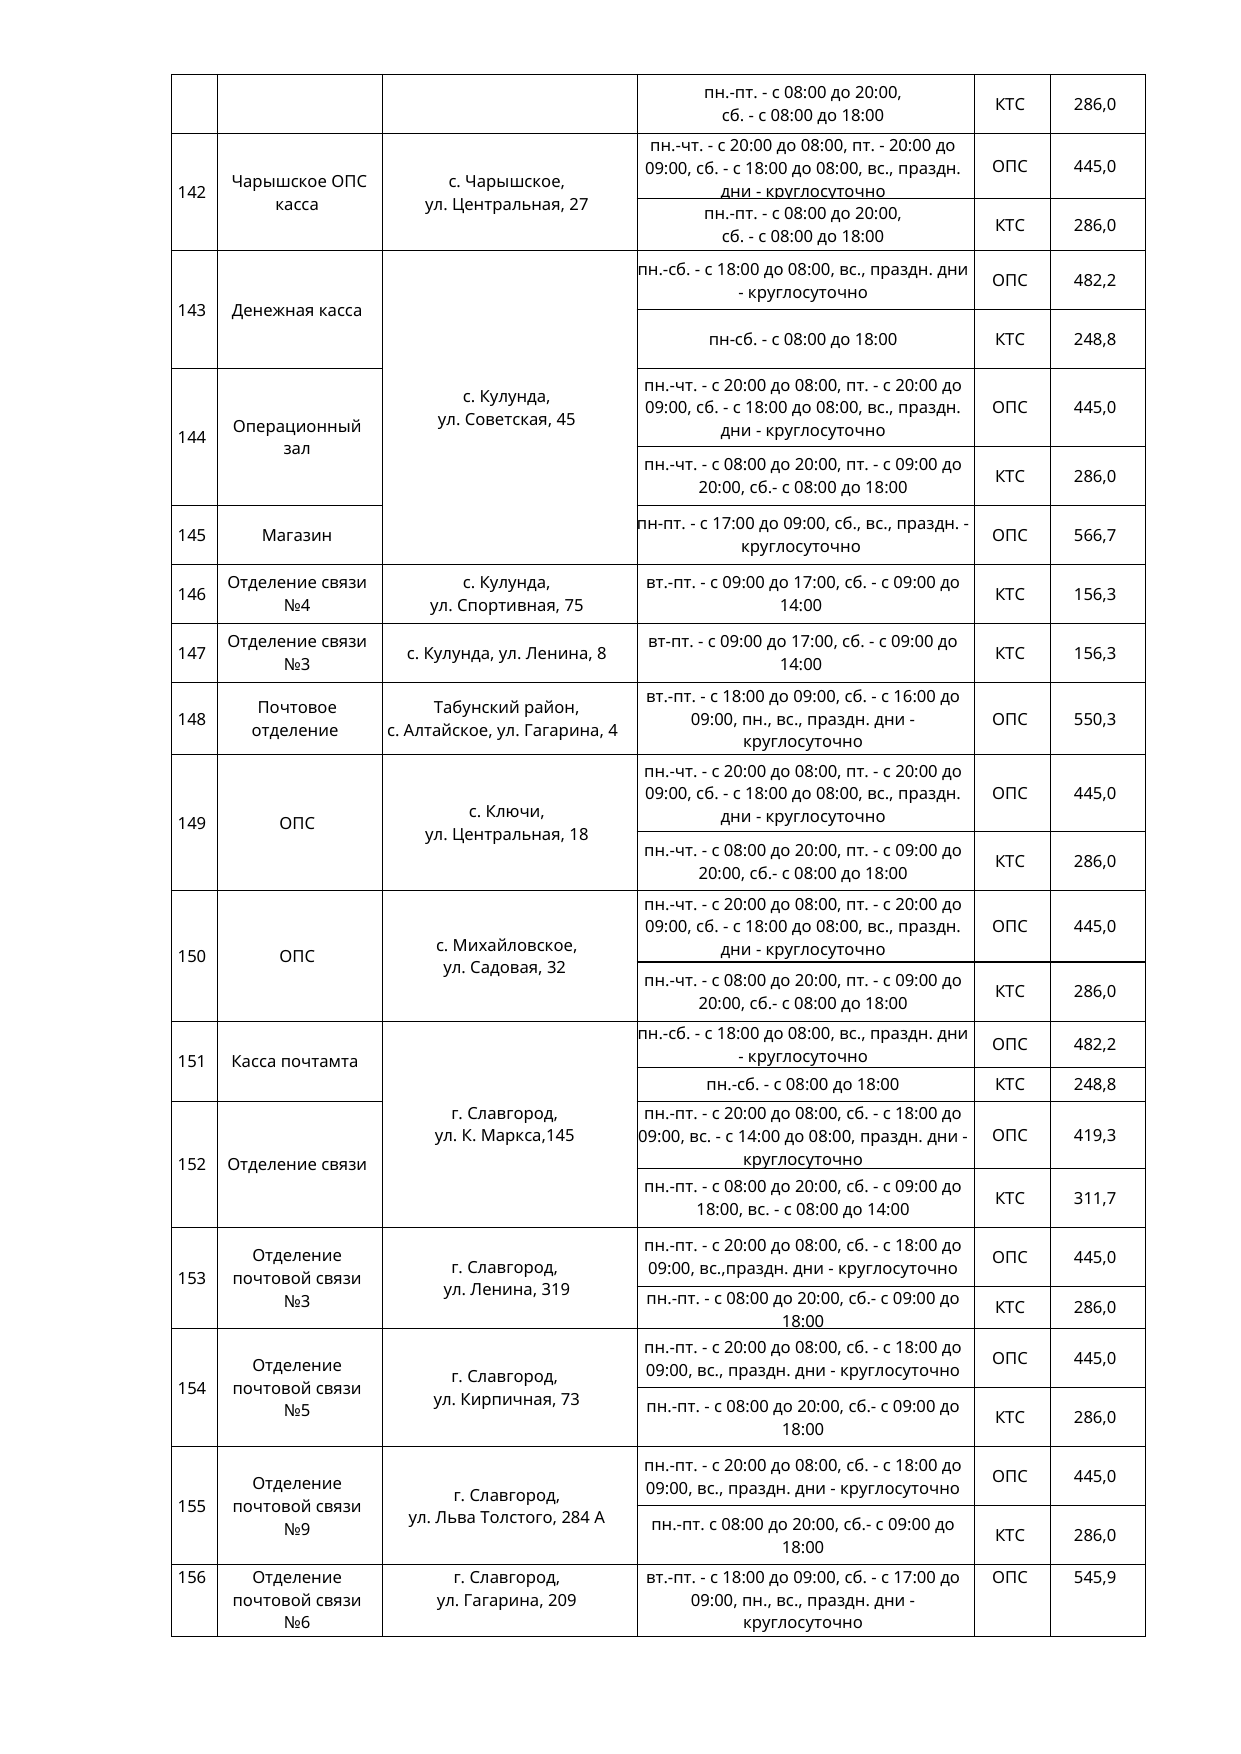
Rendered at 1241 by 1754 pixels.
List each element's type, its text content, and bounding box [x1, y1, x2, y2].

table_cell пн-пт. - с 17:00 до 09:00, сб., вс., праздн. - круглосуточно [638, 506, 974, 564]
table_cell 150 [172, 891, 217, 1021]
table_cell КТС [975, 624, 1050, 682]
table_cell КТС [975, 1388, 1050, 1446]
table_cell 286,0 [1051, 75, 1145, 133]
table_cell [172, 75, 217, 133]
table_cell 154 [172, 1329, 217, 1446]
table_cell пн.-чт. - с 20:00 до 08:00, пт. - с 20:00 до 09:00, сб. - с 18:00 до 08:00, вс., праздн. дни - круглосуточно [638, 891, 974, 961]
table_cell 145 [172, 506, 217, 564]
table_cell ОПС [975, 891, 1050, 961]
table_cell Отделение почтовой связи №6 [218, 1565, 382, 1636]
table_cell КТС [975, 310, 1050, 368]
table_cell ОПС [218, 755, 382, 890]
table_cell Чарышское ОПС касса [218, 134, 382, 250]
table_cell г. Славгород, ул. К. Маркса,145 [383, 1022, 637, 1227]
table_cell Отделение связи [218, 1102, 382, 1227]
table_cell 445,0 [1051, 369, 1145, 446]
table_cell ОПС [975, 1329, 1050, 1387]
table_cell 147 [172, 624, 217, 682]
table_cell 286,0 [1051, 1388, 1145, 1446]
table_cell Магазин [218, 506, 382, 564]
table_cell ОПС [975, 1102, 1050, 1168]
table_cell г. Славгород, ул. Кирпичная, 73 [383, 1329, 637, 1446]
table_cell 445,0 [1051, 1447, 1145, 1505]
table_cell КТС [975, 1068, 1050, 1101]
table_cell 286,0 [1051, 832, 1145, 890]
table_cell 151 [172, 1022, 217, 1101]
table_cell 445,0 [1051, 1228, 1145, 1286]
table_cell 156 [172, 1565, 217, 1636]
table_cell [218, 75, 382, 133]
table_cell пн.-пт. с 08:00 до 20:00, сб.- с 09:00 до 18:00 [638, 1506, 974, 1564]
table_cell г. Славгород, ул. Гагарина, 209 [383, 1565, 637, 1636]
table_cell пн.-чт. - с 08:00 до 20:00, пт. - с 09:00 до 20:00, сб.- с 08:00 до 18:00 [638, 832, 974, 890]
table_cell КТС [975, 1287, 1050, 1328]
table_cell ОПС [975, 1447, 1050, 1505]
table_cell 148 [172, 683, 217, 754]
table_cell КТС [975, 447, 1050, 505]
table_cell 445,0 [1051, 134, 1145, 198]
table_cell 152 [172, 1102, 217, 1227]
table_cell 156,3 [1051, 624, 1145, 682]
table_cell Отделение связи №4 [218, 565, 382, 623]
table_cell вт.-пт. - с 18:00 до 09:00, сб. - с 16:00 до 09:00, пн., вс., праздн. дни - круглосуточно [638, 683, 974, 754]
table_cell Операционный зал [218, 369, 382, 505]
table_cell пн-сб. - с 08:00 до 18:00 [638, 310, 974, 368]
table_cell ОПС [975, 506, 1050, 564]
table_cell вт.-пт. - с 09:00 до 17:00, сб. - с 09:00 до 14:00 [638, 565, 974, 623]
table_cell 248,8 [1051, 310, 1145, 368]
table_cell 142 [172, 134, 217, 250]
table_cell пн.-пт. - с 20:00 до 08:00, сб. - с 18:00 до 09:00, вс., праздн. дни - круглосуточно [638, 1329, 974, 1387]
table_cell пн.-пт. - с 20:00 до 08:00, сб. - с 18:00 до 09:00, вс.,праздн. дни - круглосуточно [638, 1228, 974, 1286]
table_cell Почтовое отделение [218, 683, 382, 754]
table_cell г. Славгород, ул. Ленина, 319 [383, 1228, 637, 1328]
table_cell 286,0 [1051, 1287, 1145, 1328]
table_cell КТС [975, 565, 1050, 623]
table_cell Отделение связи №3 [218, 624, 382, 682]
table_cell ОПС [975, 1228, 1050, 1286]
table_cell 566,7 [1051, 506, 1145, 564]
table_cell вт-пт. - с 09:00 до 17:00, сб. - с 09:00 до 14:00 [638, 624, 974, 682]
table_cell с. Кулунда, ул. Спортивная, 75 [383, 565, 637, 623]
table_cell пн.-сб. - с 18:00 до 08:00, вс., праздн. дни - круглосуточно [638, 1022, 974, 1067]
table_cell с. Михайловское, ул. Садовая, 32 [383, 891, 637, 1021]
table_cell 445,0 [1051, 755, 1145, 831]
table_cell Отделение почтовой связи №3 [218, 1228, 382, 1328]
table_cell пн.-пт. - с 08:00 до 20:00, сб.- с 09:00 до 18:00 [638, 1388, 974, 1446]
table_cell вт.-пт. - с 18:00 до 09:00, сб. - с 17:00 до 09:00, пн., вс., праздн. дни - круглосуточно [638, 1565, 974, 1636]
table_cell 419,3 [1051, 1102, 1145, 1168]
table_cell пн.-сб. - с 18:00 до 08:00, вс., праздн. дни - круглосуточно [638, 251, 974, 309]
table_cell [383, 75, 637, 133]
table_cell КТС [975, 832, 1050, 890]
table_cell КТС [975, 75, 1050, 133]
table_cell пн.-чт. - с 08:00 до 20:00, пт. - с 09:00 до 20:00, сб.- с 08:00 до 18:00 [638, 447, 974, 505]
table_cell 311,7 [1051, 1169, 1145, 1227]
table_cell Табунский район, с. Алтайское, ул. Гагарина, 4 [383, 683, 637, 754]
table_cell КТС [975, 1169, 1050, 1227]
table_cell 445,0 [1051, 891, 1145, 961]
table_cell 155 [172, 1447, 217, 1564]
table_cell 149 [172, 755, 217, 890]
table_cell Касса почтамта [218, 1022, 382, 1101]
table_cell 482,2 [1051, 251, 1145, 309]
table_cell КТС [975, 199, 1050, 250]
table_cell ОПС [975, 755, 1050, 831]
table_cell ОПС [975, 134, 1050, 198]
table_cell г. Славгород, ул. Льва Толстого, 284 А [383, 1447, 637, 1564]
table_cell ОПС [975, 683, 1050, 754]
table_cell 286,0 [1051, 1506, 1145, 1564]
table_cell пн.-пт. - с 08:00 до 20:00, сб. - с 08:00 до 18:00 [638, 199, 974, 250]
table_cell 286,0 [1051, 447, 1145, 505]
table_cell Денежная касса [218, 251, 382, 368]
table_cell Отделение почтовой связи №5 [218, 1329, 382, 1446]
table_cell ОПС [975, 251, 1050, 309]
table_cell КТС [975, 1506, 1050, 1564]
table_cell с. Кулунда, ул. Советская, 45 [383, 251, 637, 564]
table_cell 482,2 [1051, 1022, 1145, 1067]
table_cell пн.-пт. - с 08:00 до 20:00, сб. - с 09:00 до 18:00, вс. - с 08:00 до 14:00 [638, 1169, 974, 1227]
table_cell 248,8 [1051, 1068, 1145, 1101]
table_cell КТС [975, 963, 1050, 1021]
table_cell ОПС [975, 1565, 1050, 1636]
table_cell 445,0 [1051, 1329, 1145, 1387]
table_cell пн.-пт. - с 08:00 до 20:00, сб.- с 09:00 до 18:00 [638, 1287, 974, 1328]
table_cell с. Ключи, ул. Центральная, 18 [383, 755, 637, 890]
table_cell пн.-чт. - с 20:00 до 08:00, пт. - 20:00 до 09:00, сб. - с 18:00 до 08:00, вс., праздн. дни - круглосуточно [638, 134, 974, 198]
table_cell ОПС [218, 891, 382, 1021]
table_cell 550,3 [1051, 683, 1145, 754]
table_cell пн.-чт. - с 08:00 до 20:00, пт. - с 09:00 до 20:00, сб.- с 08:00 до 18:00 [638, 963, 974, 1021]
table_cell 286,0 [1051, 963, 1145, 1021]
table_cell 143 [172, 251, 217, 368]
table_cell Отделение почтовой связи №9 [218, 1447, 382, 1564]
table_cell ОПС [975, 1022, 1050, 1067]
table_cell пн.-чт. - с 20:00 до 08:00, пт. - с 20:00 до 09:00, сб. - с 18:00 до 08:00, вс., праздн. дни - круглосуточно [638, 755, 974, 831]
table_cell ОПС [975, 369, 1050, 446]
table_cell с. Чарышское, ул. Центральная, 27 [383, 134, 637, 250]
table_cell 153 [172, 1228, 217, 1328]
table_cell пн.-чт. - с 20:00 до 08:00, пт. - с 20:00 до 09:00, сб. - с 18:00 до 08:00, вс., праздн. дни - круглосуточно [638, 369, 974, 446]
table_cell пн.-сб. - с 08:00 до 18:00 [638, 1068, 974, 1101]
table_cell 146 [172, 565, 217, 623]
table_cell пн.-пт. - с 20:00 до 08:00, сб. - с 18:00 до 09:00, вс., праздн. дни - круглосуточно [638, 1447, 974, 1505]
table_cell 545,9 [1051, 1565, 1145, 1636]
table_cell пн.-пт. - с 08:00 до 20:00, сб. - с 08:00 до 18:00 [638, 75, 974, 133]
table_cell пн.-пт. - с 20:00 до 08:00, сб. - с 18:00 до 09:00, вс. - с 14:00 до 08:00, праздн. дни - круглосуточно [638, 1102, 974, 1168]
table_cell 286,0 [1051, 199, 1145, 250]
table_cell 144 [172, 369, 217, 505]
table_cell 156,3 [1051, 565, 1145, 623]
table_cell с. Кулунда, ул. Ленина, 8 [383, 624, 637, 682]
